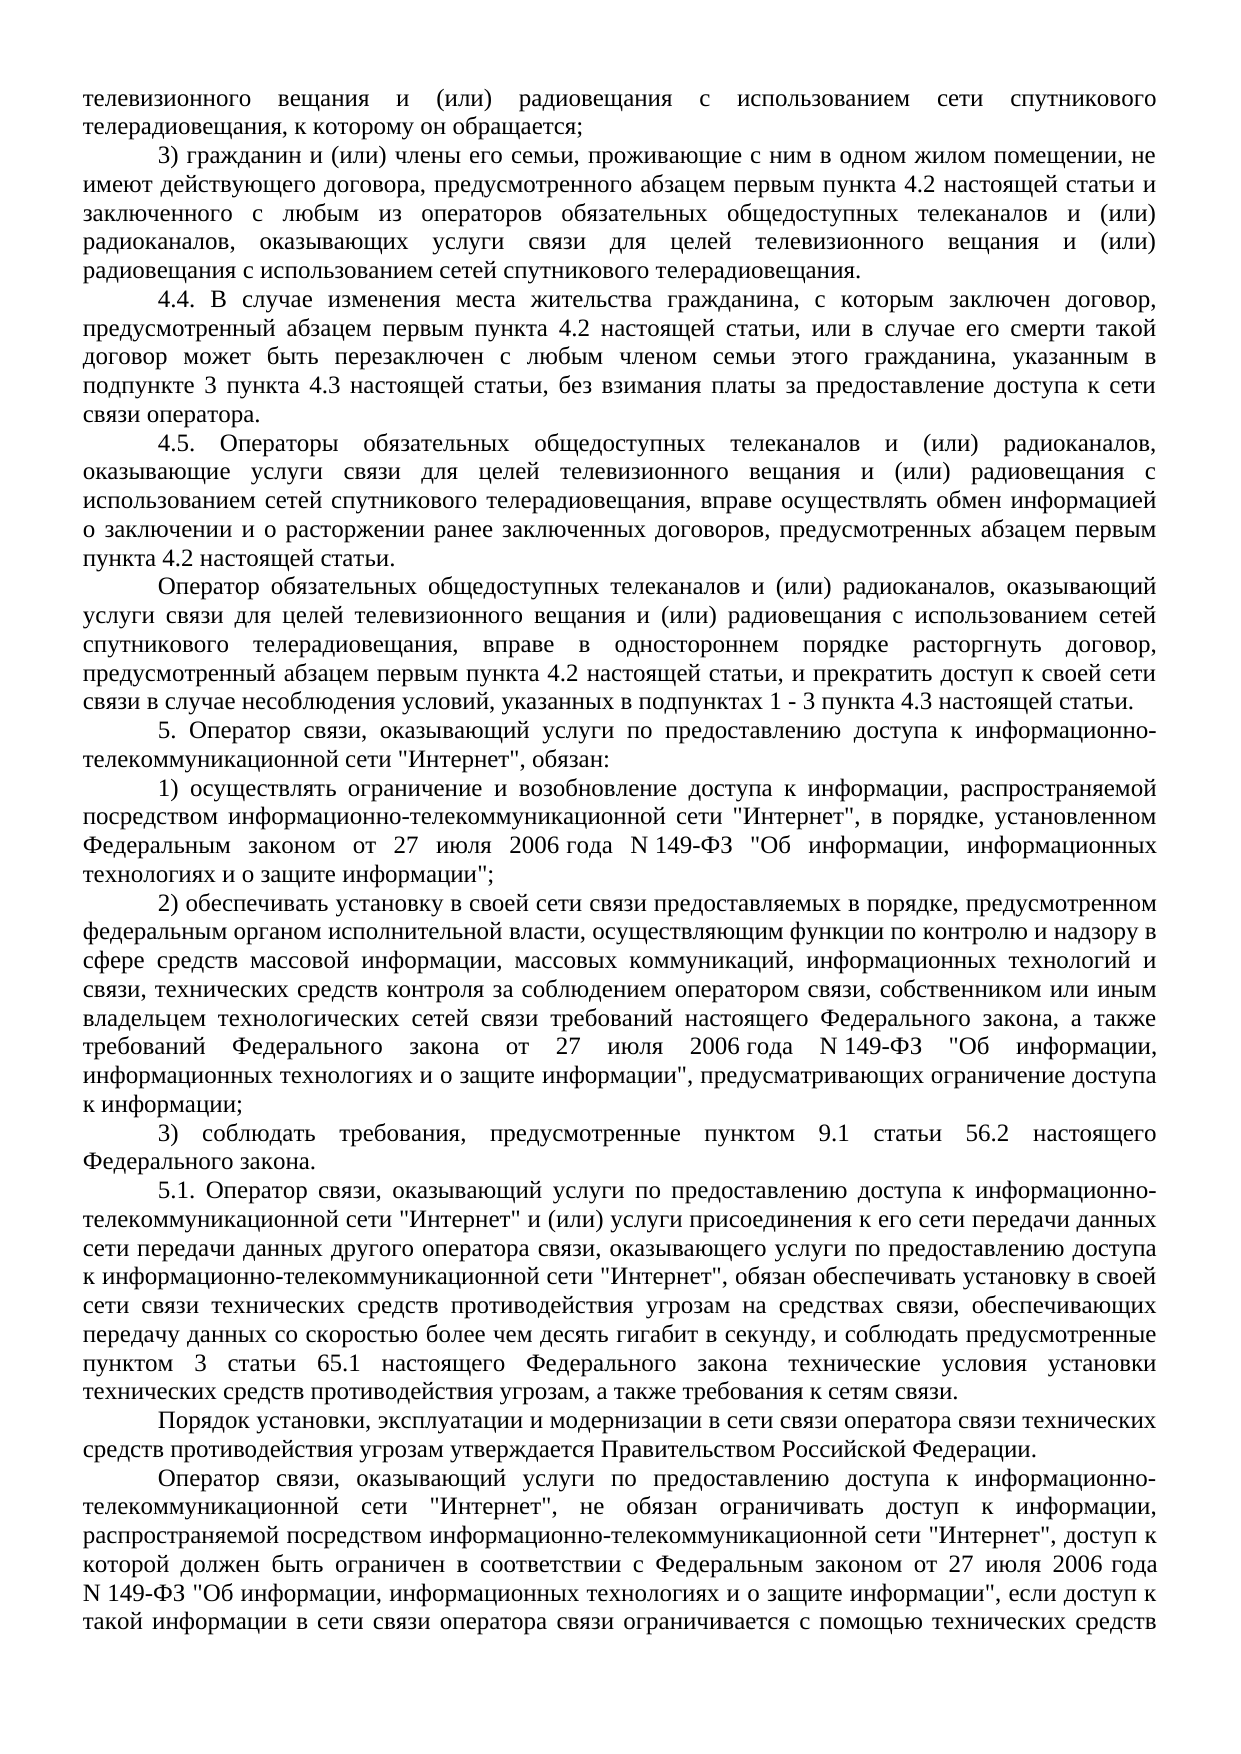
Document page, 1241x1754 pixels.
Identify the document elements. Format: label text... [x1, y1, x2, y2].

text 1) осуществлять ограничение и возобновление доступа к информации, распространяемой посредством информационно-телекоммуникационной сети "Интернет", в порядке, установленном Федеральным законом от 27 июля 2006 года N 149-ФЗ "Об информации, информационных технологиях и о защите информации"; [83, 773, 1157, 888]
text Порядок установки, эксплуатации и модернизации в сети связи оператора связи технических средств противодействия угрозам утверждается Правительством Российской Федерации. [83, 1405, 1157, 1463]
text Оператор связи, оказывающий услуги по предоставлению доступа к информационно-телекоммуникационной сети "Интернет", не обязан ограничивать доступ к информации, распространяемой посредством информационно-телекоммуникационной сети "Интернет", доступ к которой должен быть ограничен в соответствии с Федеральным законом от 27 июля 2006 года N 149-ФЗ "Об информации, информационных технологиях и о защите информации", если доступ к такой информации в сети связи оператора связи ограничивается с помощью технических средств [83, 1463, 1157, 1635]
text 3) гражданин и (или) члены его семьи, проживающие с ним в одном жилом помещении, не имеют действующего договора, предусмотренного абзацем первым пункта 4.2 настоящей статьи и заключенного с любым из операторов обязательных общедоступных телеканалов и (или) радиоканалов, оказывающих услуги связи для целей телевизионного вещания и (или) радиовещания с использованием сетей спутникового телерадиовещания. [83, 140, 1157, 284]
text 5.1. Оператор связи, оказывающий услуги по предоставлению доступа к информационно-телекоммуникационной сети "Интернет" и (или) услуги присоединения к его сети передачи данных сети передачи данных другого оператора связи, оказывающего услуги по предоставлению доступа к информационно-телекоммуникационной сети "Интернет", обязан обеспечивать установку в своей сети связи технических средств противодействия угрозам на средствах связи, обеспечивающих передачу данных со скоростью более чем десять гигабит в секунду, и соблюдать предусмотренные пунктом 3 статьи 65.1 настоящего Федерального закона технические условия установки технических средств противодействия угрозам, а также требования к сетям связи. [83, 1175, 1157, 1405]
text 5. Оператор связи, оказывающий услуги по предоставлению доступа к информационно-телекоммуникационной сети "Интернет", обязан: [83, 715, 1157, 773]
text 4.5. Операторы обязательных общедоступных телеканалов и (или) радиоканалов, оказывающие услуги связи для целей телевизионного вещания и (или) радиовещания с использованием сетей спутникового телерадиовещания, вправе осуществлять обмен информацией о заключении и о расторжении ранее заключенных договоров, предусмотренных абзацем первым пункта 4.2 настоящей статьи. [83, 428, 1157, 571]
text 2) обеспечивать установку в своей сети связи предоставляемых в порядке, предусмотренном федеральным органом исполнительной власти, осуществляющим функции по контролю и надзору в сфере средств массовой информации, массовых коммуникаций, информационных технологий и связи, технических средств контроля за соблюдением оператором связи, собственником или иным владельцем технологических сетей связи требований настоящего Федерального закона, а также требований Федерального закона от 27 июля 2006 года N 149-ФЗ "Об информации, информационных технологиях и о защите информации", предусматривающих ограничение доступа к информации; [83, 888, 1157, 1118]
text 3) соблюдать требования, предусмотренные пунктом 9.1 статьи 56.2 настоящего Федерального закона. [83, 1118, 1157, 1175]
text 4.4. В случае изменения места жительства гражданина, с которым заключен договор, предусмотренный абзацем первым пункта 4.2 настоящей статьи, или в случае его смерти такой договор может быть перезаключен с любым членом семьи этого гражданина, указанным в подпункте 3 пункта 4.3 настоящей статьи, без взимания платы за предоставление доступа к сети связи оператора. [83, 284, 1157, 428]
text Оператор обязательных общедоступных телеканалов и (или) радиоканалов, оказывающий услуги связи для целей телевизионного вещания и (или) радиовещания с использованием сетей спутникового телерадиовещания, вправе в одностороннем порядке расторгнуть договор, предусмотренный абзацем первым пункта 4.2 настоящей статьи, и прекратить доступ к своей сети связи в случае несоблюдения условий, указанных в подпунктах 1 - 3 пункта 4.3 настоящей статьи. [83, 571, 1157, 715]
text телевизионного вещания и (или) радиовещания с использованием сети спутникового телерадиовещания, к которому он обращается; [83, 83, 1157, 140]
